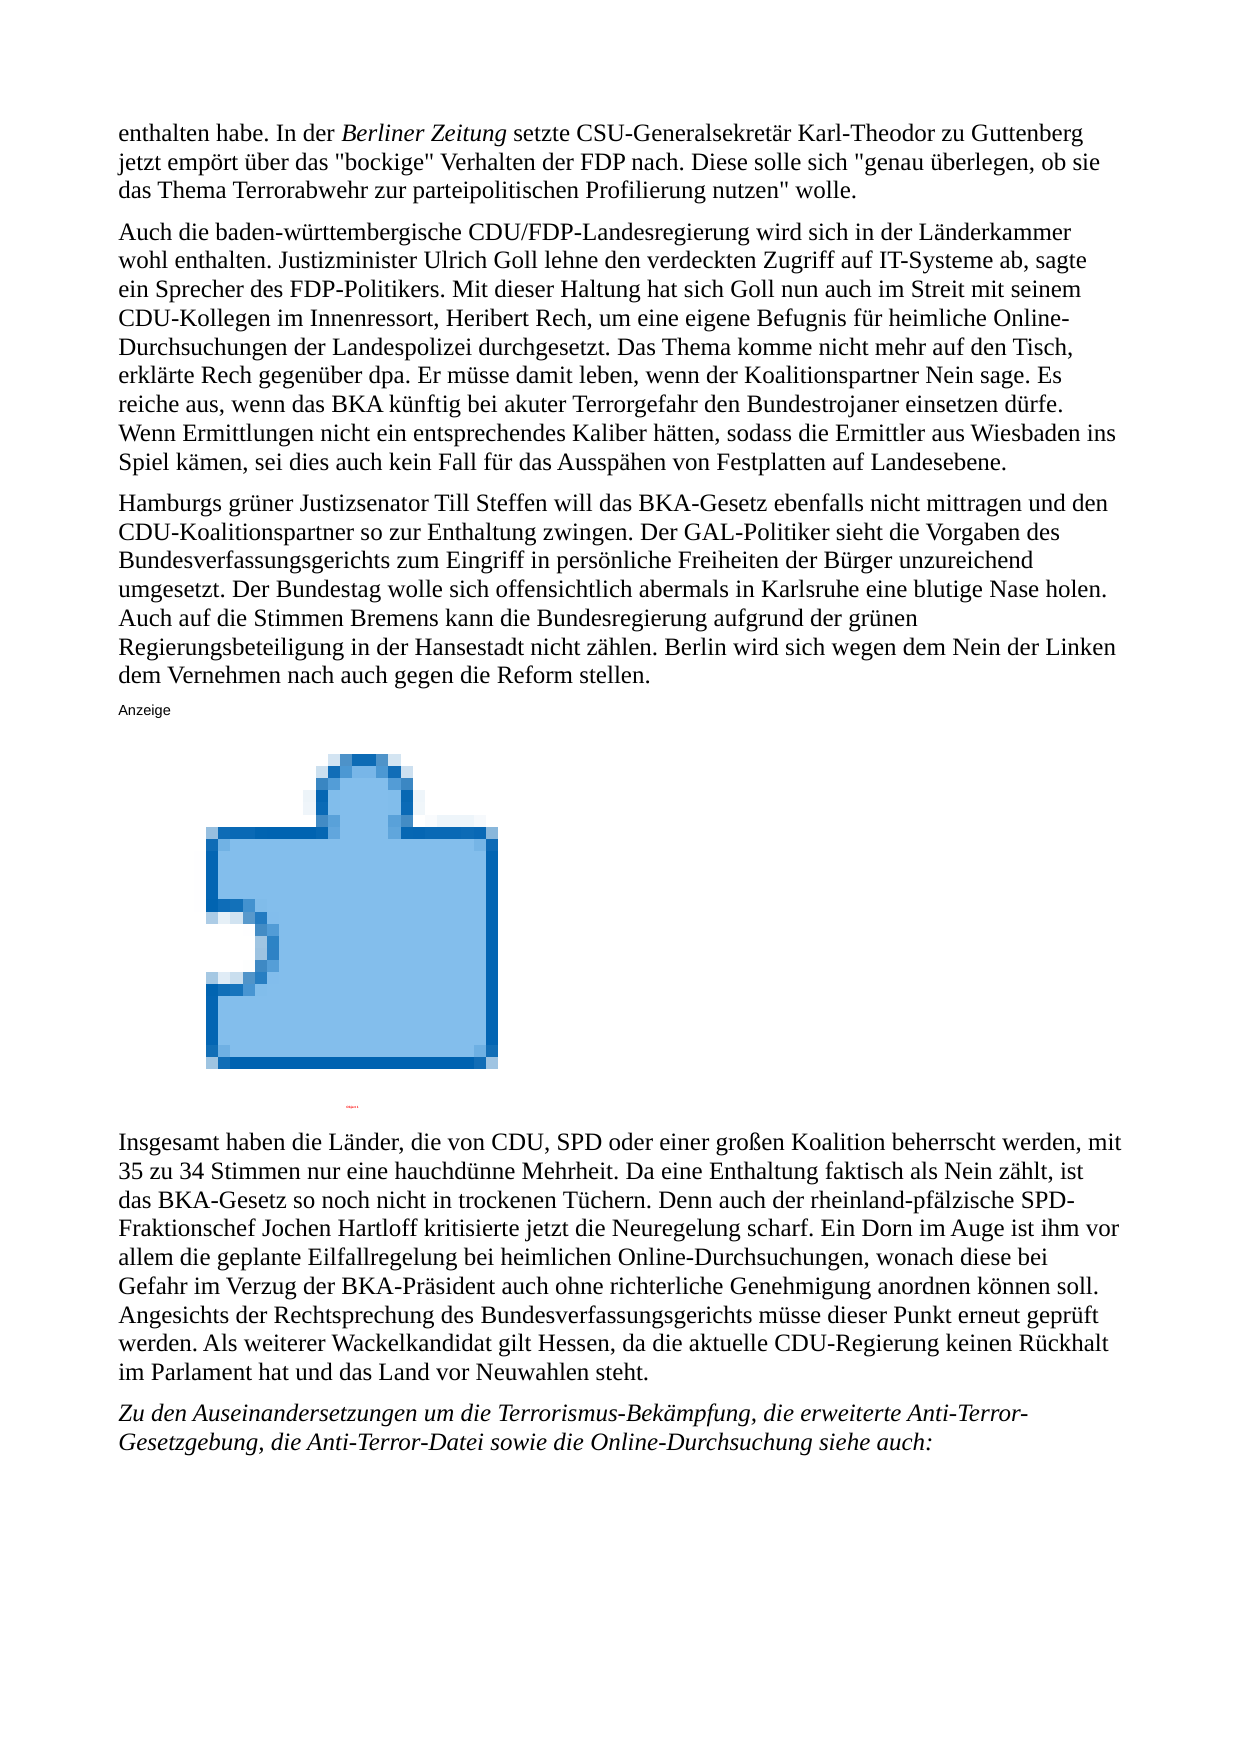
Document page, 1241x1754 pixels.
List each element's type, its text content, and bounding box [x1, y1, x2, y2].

text Hamburgs grüner Justizsenator Till Steffen will das BKA-Gesetz ebenfalls nicht mittragen und den CDU-Koalitionspartner so zur Enthaltung zwingen. Der GAL-Politiker sieht die Vorgaben des Bundesverfassungsgerichts zum Eingriff in persönliche Freiheiten der Bürger unzureichend umgesetzt. Der Bundestag wolle sich offensichtlich abermals in Karlsruhe eine blutige Nase holen. Auch auf die Stimmen Bremens kann die Bundesregierung aufgrund der grünen Regierungsbeteiligung in der Hansestadt nicht zählen. Berlin wird sich wegen dem Nein der Linken dem Vernehmen nach auch gegen die Reform stellen. [118, 488, 1122, 689]
text Zu den Auseinandersetzungen um die Terrorismus-Bekämpfung, die erweiterte Anti-Terror-Gesetzgebung, die Anti-Terror-Datei sowie die Online-Durchsuchung siehe auch: [118, 1398, 1122, 1456]
text enthalten habe. In der Berliner Zeitung setzte CSU-Generalsekretär Karl-Theodor zu Guttenberg jetzt empört über das "bockige" Verhalten der FDP nach. Diese solle sich "genau überlegen, ob sie das Thema Terrorabwehr zur parteipolitischen Profilierung nutzen" wolle. [118, 118, 1122, 204]
text Anzeige [118, 702, 1122, 1115]
text Auch die baden-württembergische CDU/FDP-Landesregierung wird sich in der Länderkammer wohl enthalten. Justizminister Ulrich Goll lehne den verdeckten Zugriff auf IT-Systeme ab, sagte ein Sprecher des FDP-Politikers. Mit dieser Haltung hat sich Goll nun auch im Streit mit seinem CDU-Kollegen im Innenressort, Heribert Rech, um eine eigene Befugnis für heimliche Online-Durchsuchungen der Landespolizei durchgesetzt. Das Thema komme nicht mehr auf den Tisch, erklärte Rech gegenüber dpa. Er müsse damit leben, wenn der Koalitionspartner Nein sage. Es reiche aus, wenn das BKA künftig bei akuter Terrorgefahr den Bundestrojaner einsetzen dürfe. Wenn Ermittlungen nicht ein entsprechendes Kaliber hätten, sodass die Ermittler aus Wiesbaden ins Spiel kämen, sei dies auch kein Fall für das Ausspähen von Festplatten auf Landesebene. [118, 217, 1122, 476]
text Insgesamt haben die Länder, die von CDU, SPD oder einer großen Koalition beherrscht werden, mit 35 zu 34 Stimmen nur eine hauchdünne Mehrheit. Da eine Enthaltung faktisch als Nein zählt, ist das BKA-Gesetz so noch nicht in trockenen Tüchern. Denn auch der rheinland-pfälzische SPD-Fraktionschef Jochen Hartloff kritisierte jetzt die Neuregelung scharf. Ein Dorn im Auge ist ihm vor allem die geplante Eilfallregelung bei heimlichen Online-Durchsuchungen, wonach diese bei Gefahr im Verzug der BKA-Präsident auch ohne richterliche Genehmigung anordnen können soll. Angesichts der Rechtsprechung des Bundesverfassungsgerichts müsse dieser Punkt erneut geprüft werden. Als weiterer Wackelkandidat gilt Hessen, da die aktuelle CDU-Regierung keinen Rückhalt im Parlament hat und das Land vor Neuwahlen steht. [118, 1127, 1122, 1386]
